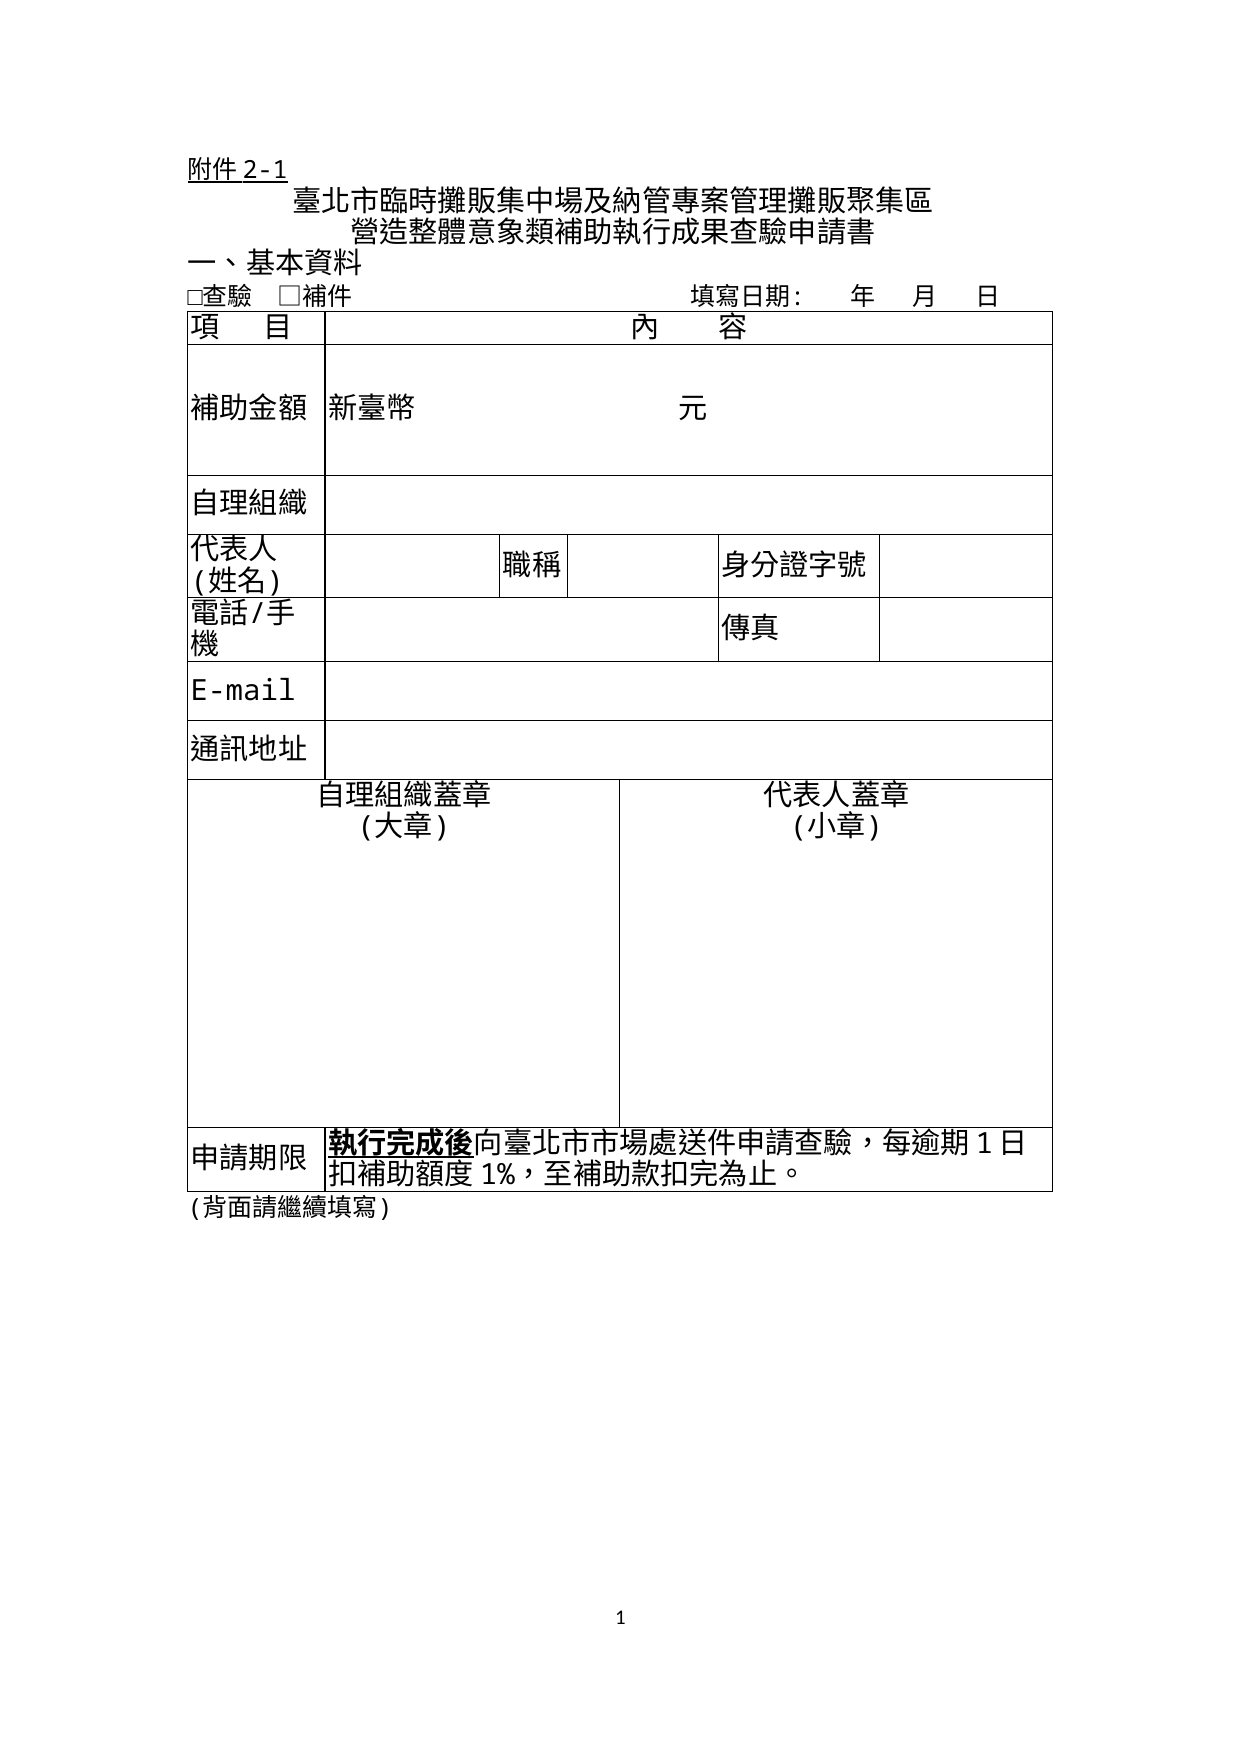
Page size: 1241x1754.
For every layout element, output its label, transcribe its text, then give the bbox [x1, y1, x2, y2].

table_cell 代表人 (姓名) [188, 535, 324, 597]
table_cell [326, 476, 1052, 534]
table_cell 新臺幣 元 [326, 345, 1052, 474]
text □查驗 □補件 填寫日期: 年 月 日 [187, 280, 1053, 311]
table_cell 通訊地址 [188, 721, 324, 779]
text 一、基本資料 [187, 249, 1053, 280]
table_cell 職稱 [500, 535, 567, 597]
text (背面請繼續填寫) [187, 1192, 1053, 1223]
table_cell 電話/手機 [188, 598, 324, 661]
table_cell [326, 598, 718, 661]
table_cell 執行完成後向臺北市市場處送件申請查驗，每逾期1日扣補助額度1%，至補助款扣完為止。 [326, 1128, 1052, 1191]
table_header 項 目 [188, 312, 324, 343]
table_cell E-mail [188, 662, 324, 720]
table_cell [880, 535, 1052, 597]
table_cell 身分證字號 [719, 535, 879, 597]
table_cell [880, 598, 1052, 661]
text 附件2-1 [187, 150, 1053, 186]
table_header 內 容 [326, 312, 1052, 343]
table_cell [326, 535, 499, 597]
table_cell 申請期限 [188, 1128, 324, 1191]
text 臺北市臨時攤販集中場及納管專案管理攤販聚集區 [173, 186, 1053, 217]
table_cell 自理組織 [188, 476, 324, 534]
table_cell 代表人蓋章 (小章) [620, 780, 1052, 1127]
table_cell [568, 535, 718, 597]
table_cell [326, 662, 1052, 720]
table_cell 自理組織蓋章 (大章) [188, 780, 619, 1127]
table_cell 補助金額 [188, 345, 324, 474]
table_cell 傳真 [719, 598, 879, 661]
table_cell [326, 721, 1052, 779]
text 營造整體意象類補助執行成果查驗申請書 [173, 217, 1053, 249]
